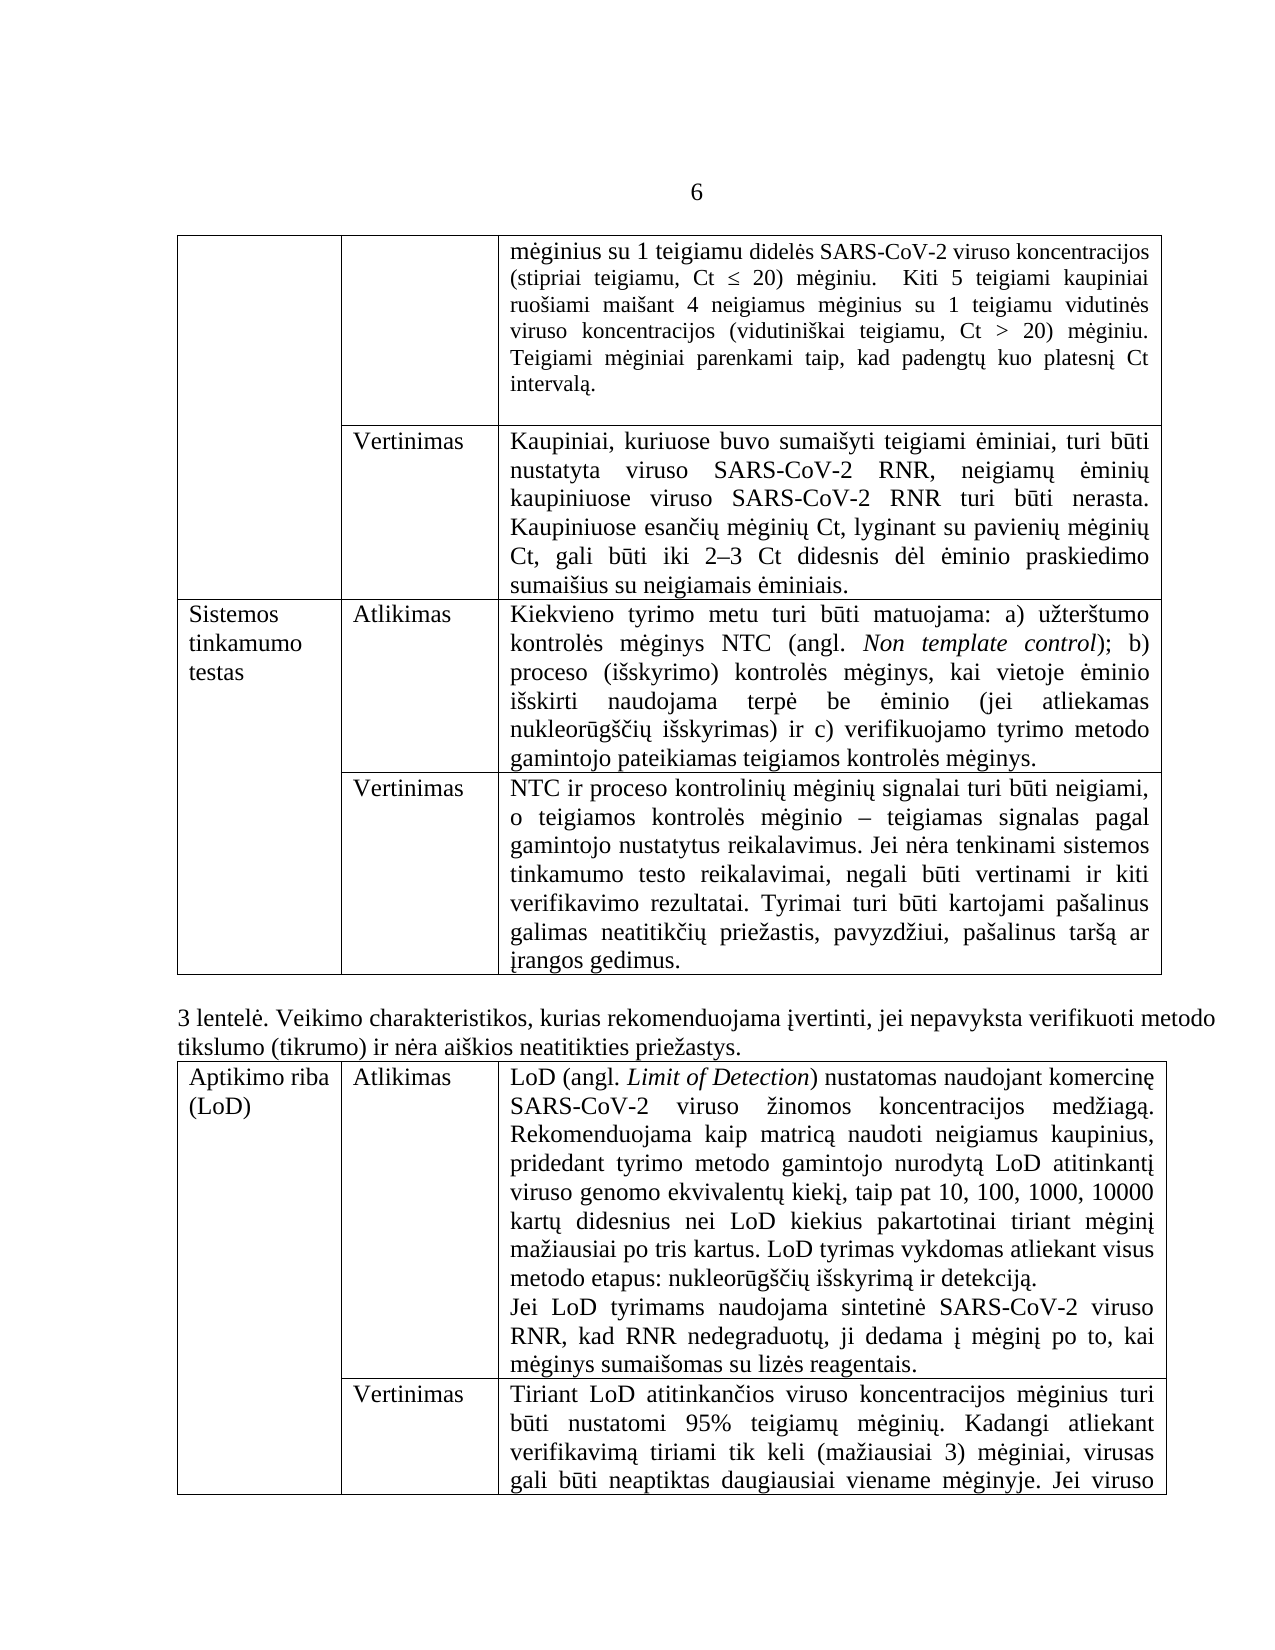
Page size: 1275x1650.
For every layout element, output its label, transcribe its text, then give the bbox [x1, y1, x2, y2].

table_cell Vertinimas [342, 773, 498, 974]
text 3 lentelė. Veikimo charakteristikos, kurias rekomenduojama įvertinti, jei nepavyksta verifikuoti metodo tikslumo (tikrumo) ir nėra aiškios neatitikties priežastys. [177, 1003, 1216, 1061]
table_header Atlikimas [342, 1062, 498, 1378]
table_header [178, 236, 341, 598]
table_cell Sistemos tinkamumo testas [178, 600, 341, 974]
table_cell Atlikimas [342, 600, 498, 772]
table_cell Tiriant LoD atitinkančios viruso koncentracijos mėginius turi būti nustatomi 95% teigiamų mėginių. Kadangi atliekant verifikavimą tiriami tik keli (mažiausiai 3) mėginiai, virusas gali būti neaptiktas daugiausiai viename mėginyje. Jei viruso [499, 1379, 1166, 1494]
table_header [342, 236, 498, 425]
table_cell Vertinimas [342, 1379, 498, 1494]
table_cell Vertinimas [342, 426, 498, 598]
table_cell Kaupiniai, kuriuose buvo sumaišyti teigiami ėminiai, turi būti nustatyta viruso SARS-CoV-2 RNR, neigiamų ėminių kaupiniuose viruso SARS-CoV-2 RNR turi būti nerasta. Kaupiniuose esančių mėginių Ct, lyginant su pavienių mėginių Ct, gali būti iki 2–3 Ct didesnis dėl ėminio praskiedimo sumaišius su neigiamais ėminiais. [499, 426, 1161, 598]
table_header Aptikimo riba (LoD) [178, 1062, 341, 1494]
table_cell NTC ir proceso kontrolinių mėginių signalai turi būti neigiami, o teigiamos kontrolės mėginio – teigiamas signalas pagal gamintojo nustatytus reikalavimus. Jei nėra tenkinami sistemos tinkamumo testo reikalavimai, negali būti vertinami ir kiti verifikavimo rezultatai. Tyrimai turi būti kartojami pašalinus galimas neatitikčių priežastis, pavyzdžiui, pašalinus taršą ar įrangos gedimus. [499, 773, 1161, 974]
table_header LoD (angl. Limit of Detection) nustatomas naudojant komercinę SARS-CoV-2 viruso žinomos koncentracijos medžiagą. Rekomenduojama kaip matricą naudoti neigiamus kaupinius, pridedant tyrimo metodo gamintojo nurodytą LoD atitinkantį viruso genomo ekvivalentų kiekį, taip pat 10, 100, 1000, 10000 kartų didesnius nei LoD kiekius pakartotinai tiriant mėginį mažiausiai po tris kartus. LoD tyrimas vykdomas atliekant visus metodo etapus: nukleorūgščių išskyrimą ir detekciją. Jei LoD tyrimams naudojama sintetinė SARS-CoV-2 viruso RNR, kad RNR nedegraduotų, ji dedama į mėginį po to, kai mėginys sumaišomas su lizės reagentais. [499, 1062, 1166, 1378]
table_cell Kiekvieno tyrimo metu turi būti matuojama: a) užterštumo kontrolės mėginys NTC (angl. Non template control); b) proceso (išskyrimo) kontrolės mėginys, kai vietoje ėminio išskirti naudojama terpė be ėminio (jei atliekamas nukleorūgščių išskyrimas) ir c) verifikuojamo tyrimo metodo gamintojo pateikiamas teigiamos kontrolės mėginys. [499, 600, 1161, 772]
table_header mėginius su 1 teigiamu didelės SARS-CoV-2 viruso koncentracijos (stipriai teigiamu, Ct ≤ 20) mėginiu. Kiti 5 teigiami kaupiniai ruošiami maišant 4 neigiamus mėginius su 1 teigiamu vidutinės viruso koncentracijos (vidutiniškai teigiamu, Ct > 20) mėginiu. Teigiami mėginiai parenkami taip, kad padengtų kuo platesnį Ct intervalą. [499, 236, 1161, 425]
